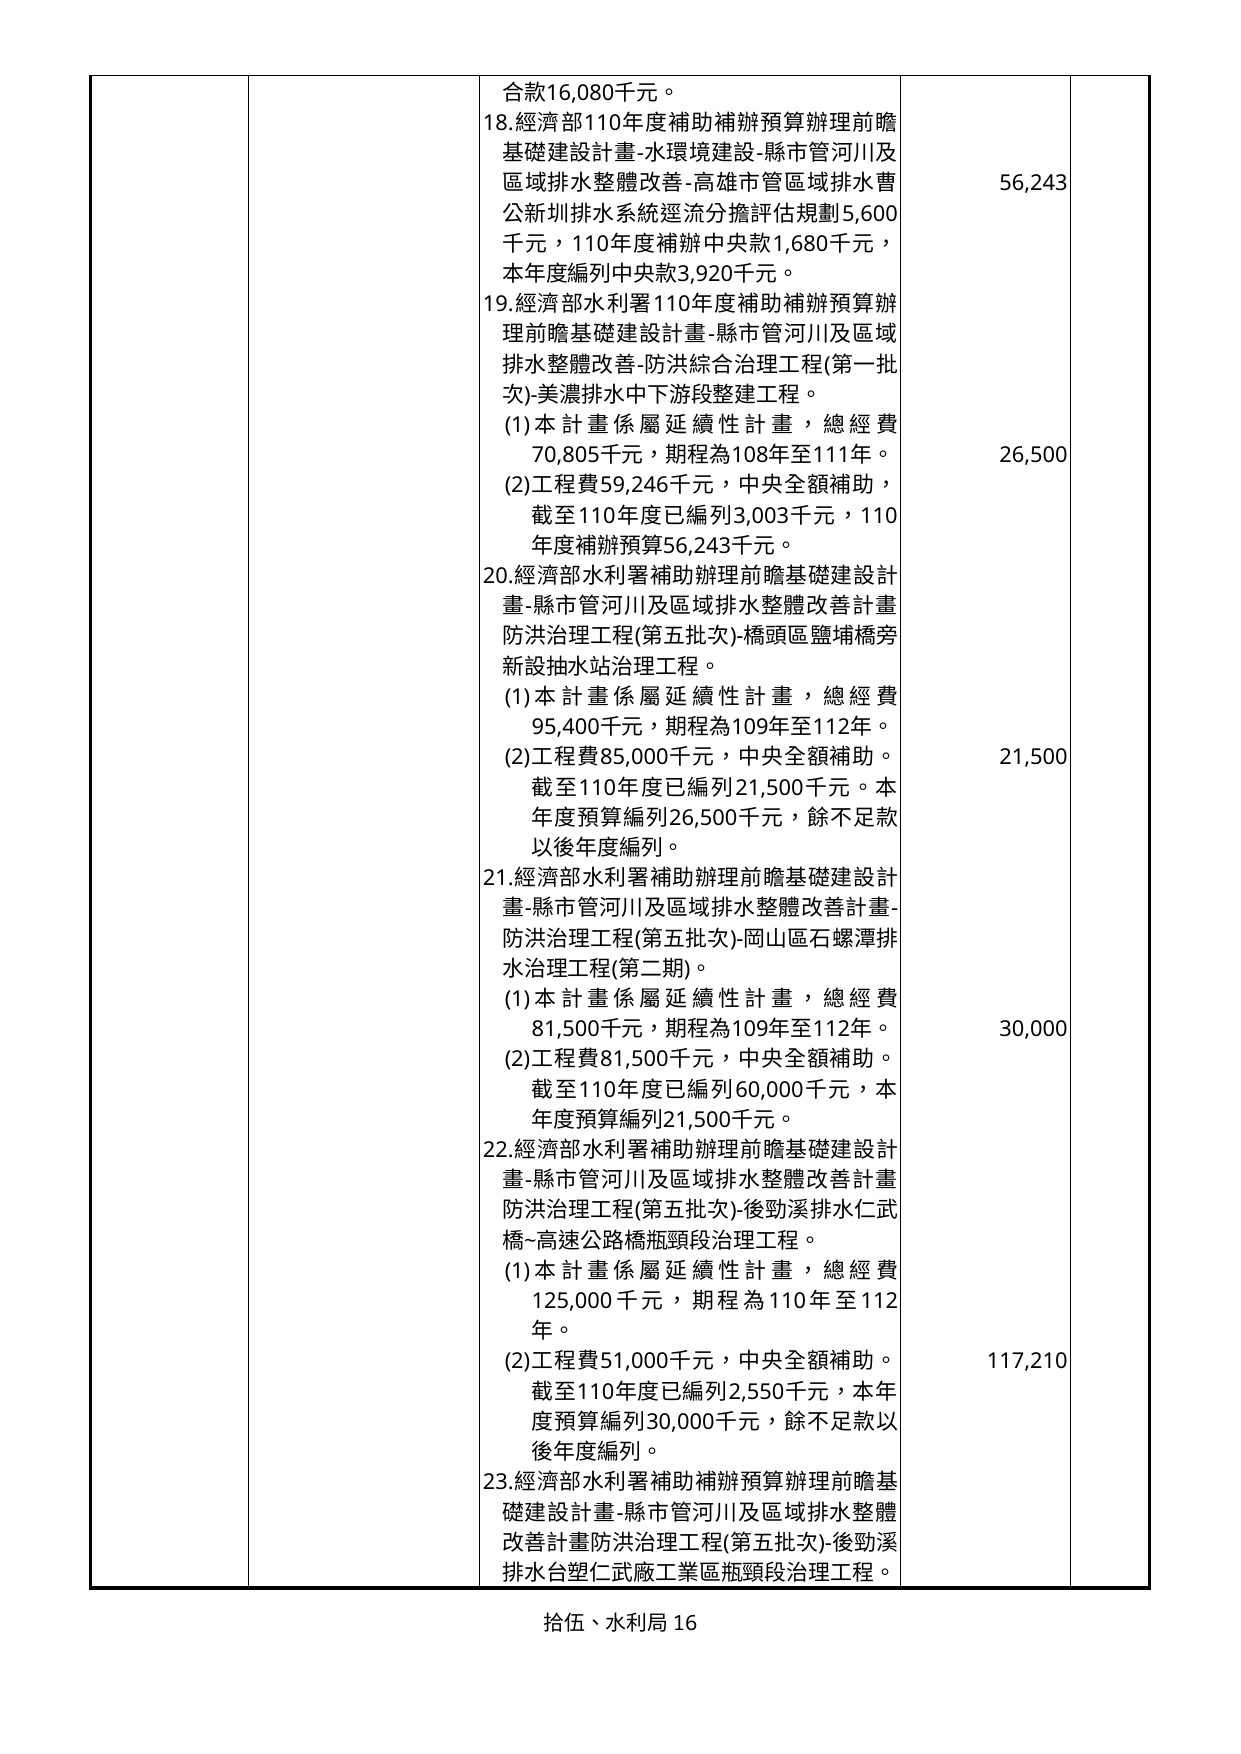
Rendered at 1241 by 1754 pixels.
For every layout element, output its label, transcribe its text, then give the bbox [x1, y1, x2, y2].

table_cell [249, 76, 479, 1586]
table_cell [1071, 76, 1148, 1586]
table_cell [92, 76, 248, 1586]
table_cell 合款16,080千元。 18.經濟部110年度補助補辦預算辦理前瞻基礎建設計畫-水環境建設-縣市管河川及區域排水整體改善-高雄市管區域排水曹公新圳排水系統逕流分擔評估規劃5,600千元，110年度補辦中央款1,680千元，本年度編列中央款3,920千元。 19.經濟部水利署110年度補助補辦預算辦理前瞻基礎建設計畫-縣市管河川及區域排水整體改善-防洪綜合治理工程(第一批次)-美濃排水中下游段整建工程。 (1)本計畫係屬延續性計畫，總經費70,805千元，期程為108年至111年。 (2)工程費59,246千元，中央全額補助，截至110年度已編列3,003千元，110年度補辦預算56,243千元。 20.經濟部水利署補助辦理前瞻基礎建設計畫-縣市管河川及區域排水整體改善計畫防洪治理工程(第五批次)-橋頭區鹽埔橋旁新設抽水站治理工程。 (1)本計畫係屬延續性計畫，總經費95,400千元，期程為109年至112年。 (2)工程費85,000千元，中央全額補助。截至110年度已編列21,500千元。本年度預算編列26,500千元，餘不足款以後年度編列。 21.經濟部水利署補助辦理前瞻基礎建設計畫-縣市管河川及區域排水整體改善計畫-防洪治理工程(第五批次)-岡山區石螺潭排水治理工程(第二期)。 (1)本計畫係屬延續性計畫，總經費81,500千元，期程為109年至112年。 (2)工程費81,500千元，中央全額補助。截至110年度已編列60,000千元，本年度預算編列21,500千元。 22.經濟部水利署補助辦理前瞻基礎建設計畫-縣市管河川及區域排水整體改善計畫防洪治理工程(第五批次)-後勁溪排水仁武橋~高速公路橋瓶頸段治理工程。 (1)本計畫係屬延續性計畫，總經費125,000千元，期程為110年至112年。 (2)工程費51,000千元，中央全額補助。截至110年度已編列2,550千元，本年度預算編列30,000千元，餘不足款以後年度編列。 23.經濟部水利署補助補辦預算辦理前瞻基礎建設計畫-縣市管河川及區域排水整體改善計畫防洪治理工程(第五批次)-後勁溪排水台塑仁武廠工業區瓶頸段治理工程。 [480, 76, 900, 1586]
table_cell 56,243 26,500 21,500 30,000 117,210 [901, 76, 1070, 1586]
